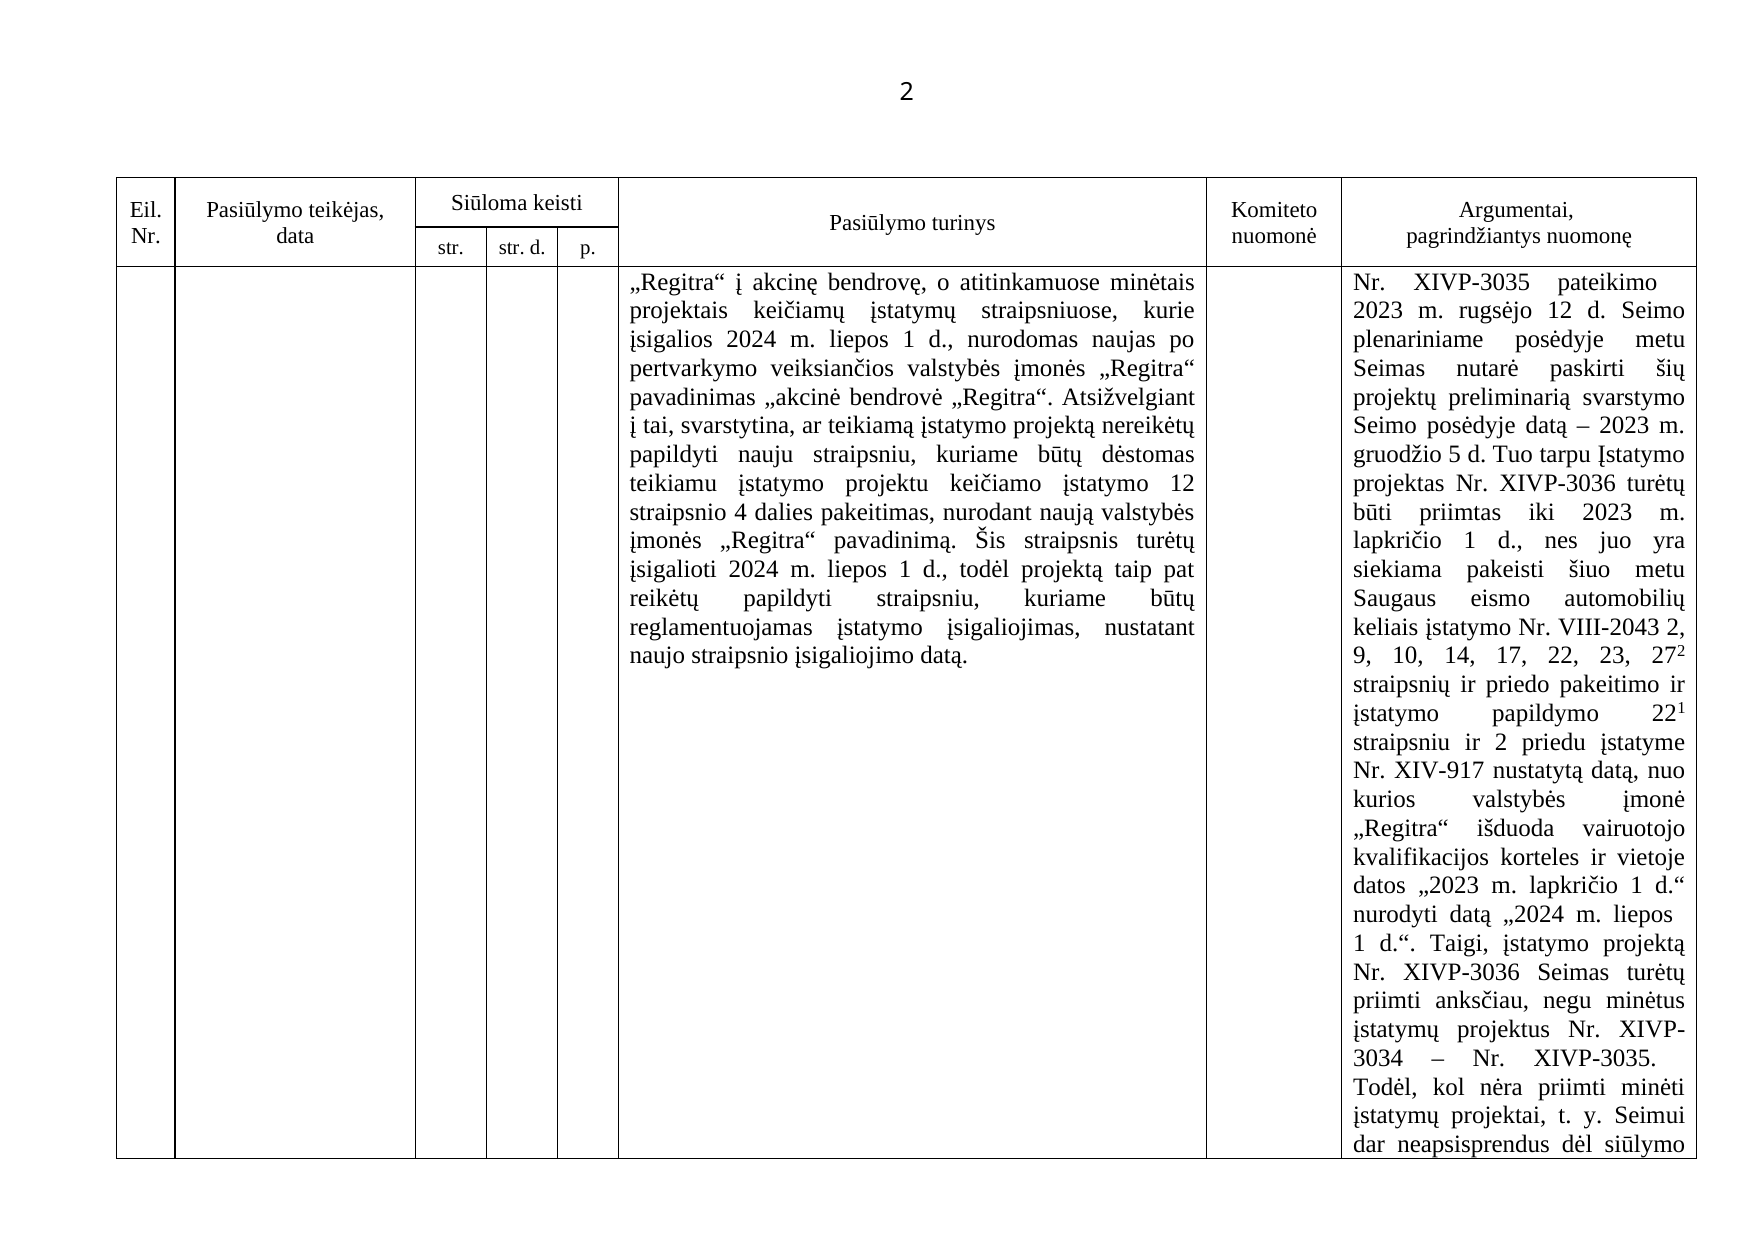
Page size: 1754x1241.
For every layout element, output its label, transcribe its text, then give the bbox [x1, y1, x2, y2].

table_cell [1207, 267, 1341, 1158]
table_header Pasiūlymo turinys [619, 178, 1206, 266]
table_header Argumentai, pagrindžiantys nuomonę [1342, 178, 1696, 266]
table_header Eil. Nr. [117, 178, 174, 266]
table_header Komiteto nuomonė [1207, 178, 1341, 266]
table_cell [117, 267, 174, 1158]
table_cell „Regitra“ į akcinę bendrovę, o atitinkamuose minėtais projektais keičiamų įstatymų straipsniuose, kurie įsigalios 2024 m. liepos 1 d., nurodomas naujas po pertvarkymo veiksiančios valstybės įmonės „Regitra“ pavadinimas „akcinė bendrovė „Regitra“. Atsižvelgiant į tai, svarstytina, ar teikiamą įstatymo projektą nereikėtų papildyti nauju straipsniu, kuriame būtų dėstomas teikiamu įstatymo projektu keičiamo įstatymo 12 straipsnio 4 dalies pakeitimas, nurodant naują valstybės įmonės „Regitra“ pavadinimą. Šis straipsnis turėtų įsigalioti 2024 m. liepos 1 d., todėl projektą taip pat reikėtų papildyti straipsniu, kuriame būtų reglamentuojamas įstatymo įsigaliojimas, nustatant naujo straipsnio įsigaliojimo datą. [619, 267, 1206, 1158]
table_cell [416, 267, 486, 1158]
table_cell str. d. [487, 228, 557, 266]
table_cell [176, 267, 415, 1158]
table_header Siūloma keisti [416, 178, 618, 226]
table_cell p. [558, 228, 618, 266]
table_cell Nr. XIVP-3035 pateikimo 2023 m. rugsėjo 12 d. Seimo plenariniame posėdyje metu Seimas nutarė paskirti šių projektų preliminarią svarstymo Seimo posėdyje datą – 2023 m. gruodžio 5 d. Tuo tarpu Įstatymo projektas Nr. XIVP-3036 turėtų būti priimtas iki 2023 m. lapkričio 1 d., nes juo yra siekiama pakeisti šiuo metu Saugaus eismo automobilių keliais įstatymo Nr. VIII-2043 2, 9, 10, 14, 17, 22, 23, 272 straipsnių ir priedo pakeitimo ir įstatymo papildymo 221 straipsniu ir 2 priedu įstatyme Nr. XIV-917 nustatytą datą, nuo kurios valstybės įmonė „Regitra“ išduoda vairuotojo kvalifikacijos korteles ir vietoje datos „2023 m. lapkričio 1 d.“ nurodyti datą „2024 m. liepos 1 d.“. Taigi, įstatymo projektą Nr. XIVP-3036 Seimas turėtų priimti anksčiau, negu minėtus įstatymų projektus Nr. XIVP-3034 – Nr. XIVP-3035. Todėl, kol nėra priimti minėti įstatymų projektai, t. y. Seimui dar neapsisprendus dėl siūlymo [1342, 267, 1696, 1158]
table_cell str. [416, 228, 486, 266]
table_cell [558, 267, 618, 1158]
table_header Pasiūlymo teikėjas, data [176, 178, 415, 266]
table_cell [487, 267, 557, 1158]
